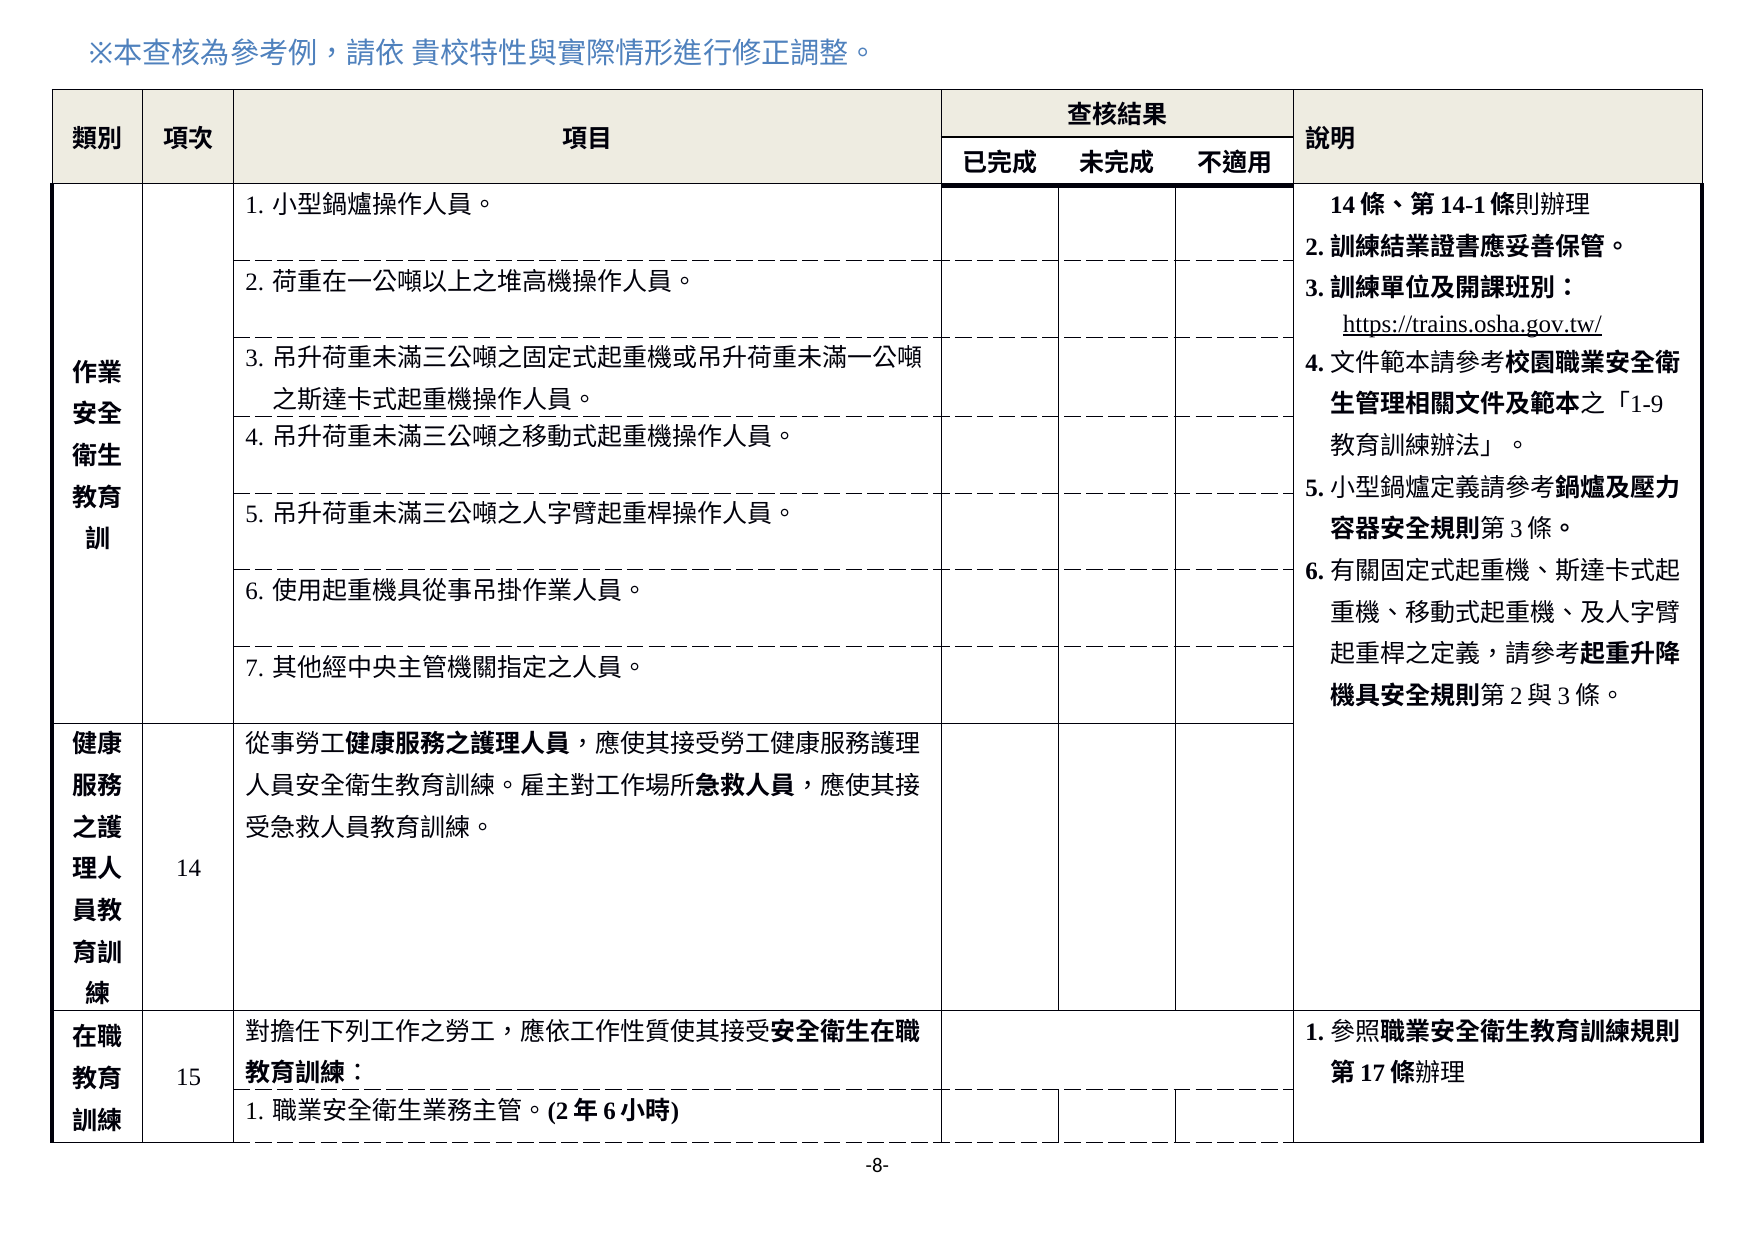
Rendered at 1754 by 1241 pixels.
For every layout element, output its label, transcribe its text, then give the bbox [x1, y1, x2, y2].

table_cell 其他經中央主管機關指定之人員。 [234, 646, 941, 723]
table_cell [942, 493, 1058, 569]
table_cell 使用起重機具從事吊掛作業人員。 [234, 569, 941, 646]
table_header 類別 [53, 90, 142, 183]
table_cell 在職教育訓練 [54, 1011, 142, 1142]
table_cell [1176, 1089, 1293, 1142]
table_header 查核結果 [942, 90, 1293, 136]
table_cell 職業安全衛生業務主管。(2年6小時) [234, 1089, 941, 1142]
table_cell [942, 569, 1058, 646]
table_cell [942, 337, 1058, 416]
table_cell 健康服務之護理人員教育訓練 [54, 724, 142, 1010]
table_cell 小型鍋爐操作人員。 [234, 184, 941, 260]
table_cell 對擔任下列工作之勞工，應依工作性質使其接受安全衛生在職教育訓練： [234, 1011, 941, 1089]
table_cell [942, 416, 1058, 492]
table_cell [942, 1089, 1058, 1142]
table_cell [1176, 646, 1293, 723]
table_cell [1059, 188, 1175, 260]
table_cell 吊升荷重未滿三公噸之移動式起重機操作人員。 [234, 416, 941, 492]
table_cell 吊升荷重未滿三公噸之人字臂起重桿操作人員。 [234, 493, 941, 569]
table_cell [1176, 569, 1293, 646]
table_cell [942, 1011, 1293, 1089]
table_cell [942, 260, 1058, 337]
table_cell 未完成 [1058, 138, 1175, 183]
table_cell 15 [143, 1011, 233, 1142]
table_cell [1059, 416, 1175, 492]
table_header 項目 [234, 90, 941, 183]
table_cell 已完成 [942, 138, 1058, 183]
table_header 項次 [143, 90, 233, 183]
table_cell [1059, 646, 1175, 723]
table_cell 吊升荷重未滿三公噸之固定式起重機或吊升荷重未滿一公噸之斯達卡式起重機操作人員。 [234, 337, 941, 416]
table_cell [1176, 493, 1293, 569]
table_cell [1059, 724, 1175, 1010]
table_cell [1059, 569, 1175, 646]
table_cell 參照職業安全衛生教育訓練規則第17條辦理 第1至9項應洽訓練單位辦理。亦可參加勞工主管機關或檢查機構之相關訓練取得認證時數。 訓練單位及開課班別： https://trains.osha.gov.tw/ [1294, 1011, 1700, 1142]
table_cell [1059, 493, 1175, 569]
table_cell [143, 184, 233, 723]
table_cell 荷重在一公噸以上之堆高機操作人員。 [234, 260, 941, 337]
table_cell 作業安全衛生教育訓 [54, 184, 142, 723]
table_cell [942, 724, 1058, 1010]
table_cell [1176, 188, 1293, 260]
table_cell [1176, 260, 1293, 337]
table_cell [1059, 1089, 1175, 1142]
table_cell 從事勞工健康服務之護理人員，應使其接受勞工健康服務護理人員安全衛生教育訓練。雇主對工作場所急救人員，應使其接受急救人員教育訓練。 [234, 724, 941, 1010]
table_cell [942, 188, 1058, 260]
table_cell [1176, 337, 1293, 416]
table_header 說明 [1294, 90, 1702, 183]
table_cell [1176, 416, 1293, 492]
table_cell 不適用 [1175, 138, 1293, 183]
table_cell [1176, 724, 1293, 1010]
table_cell 14 [143, 724, 233, 1010]
table_cell 14條、第14-1條則辦理 訓練結業證書應妥善保管。 訓練單位及開課班別： https://trains.osha.gov.tw/ 文件範本請參考校園職業安全衛生管理相關文件及範本之「1-9教育訓練辦法」。 小型鍋爐定義請參考鍋爐及壓力容器安全規則第3條。 有關固定式起重機、斯達卡式起重機、移動式起重機、及人字臂起重桿之定義，請參考起重升降機具安全規則第2與3條。 [1294, 184, 1700, 1010]
table_cell [1059, 260, 1175, 337]
table_cell [1059, 337, 1175, 416]
table_cell [942, 646, 1058, 723]
